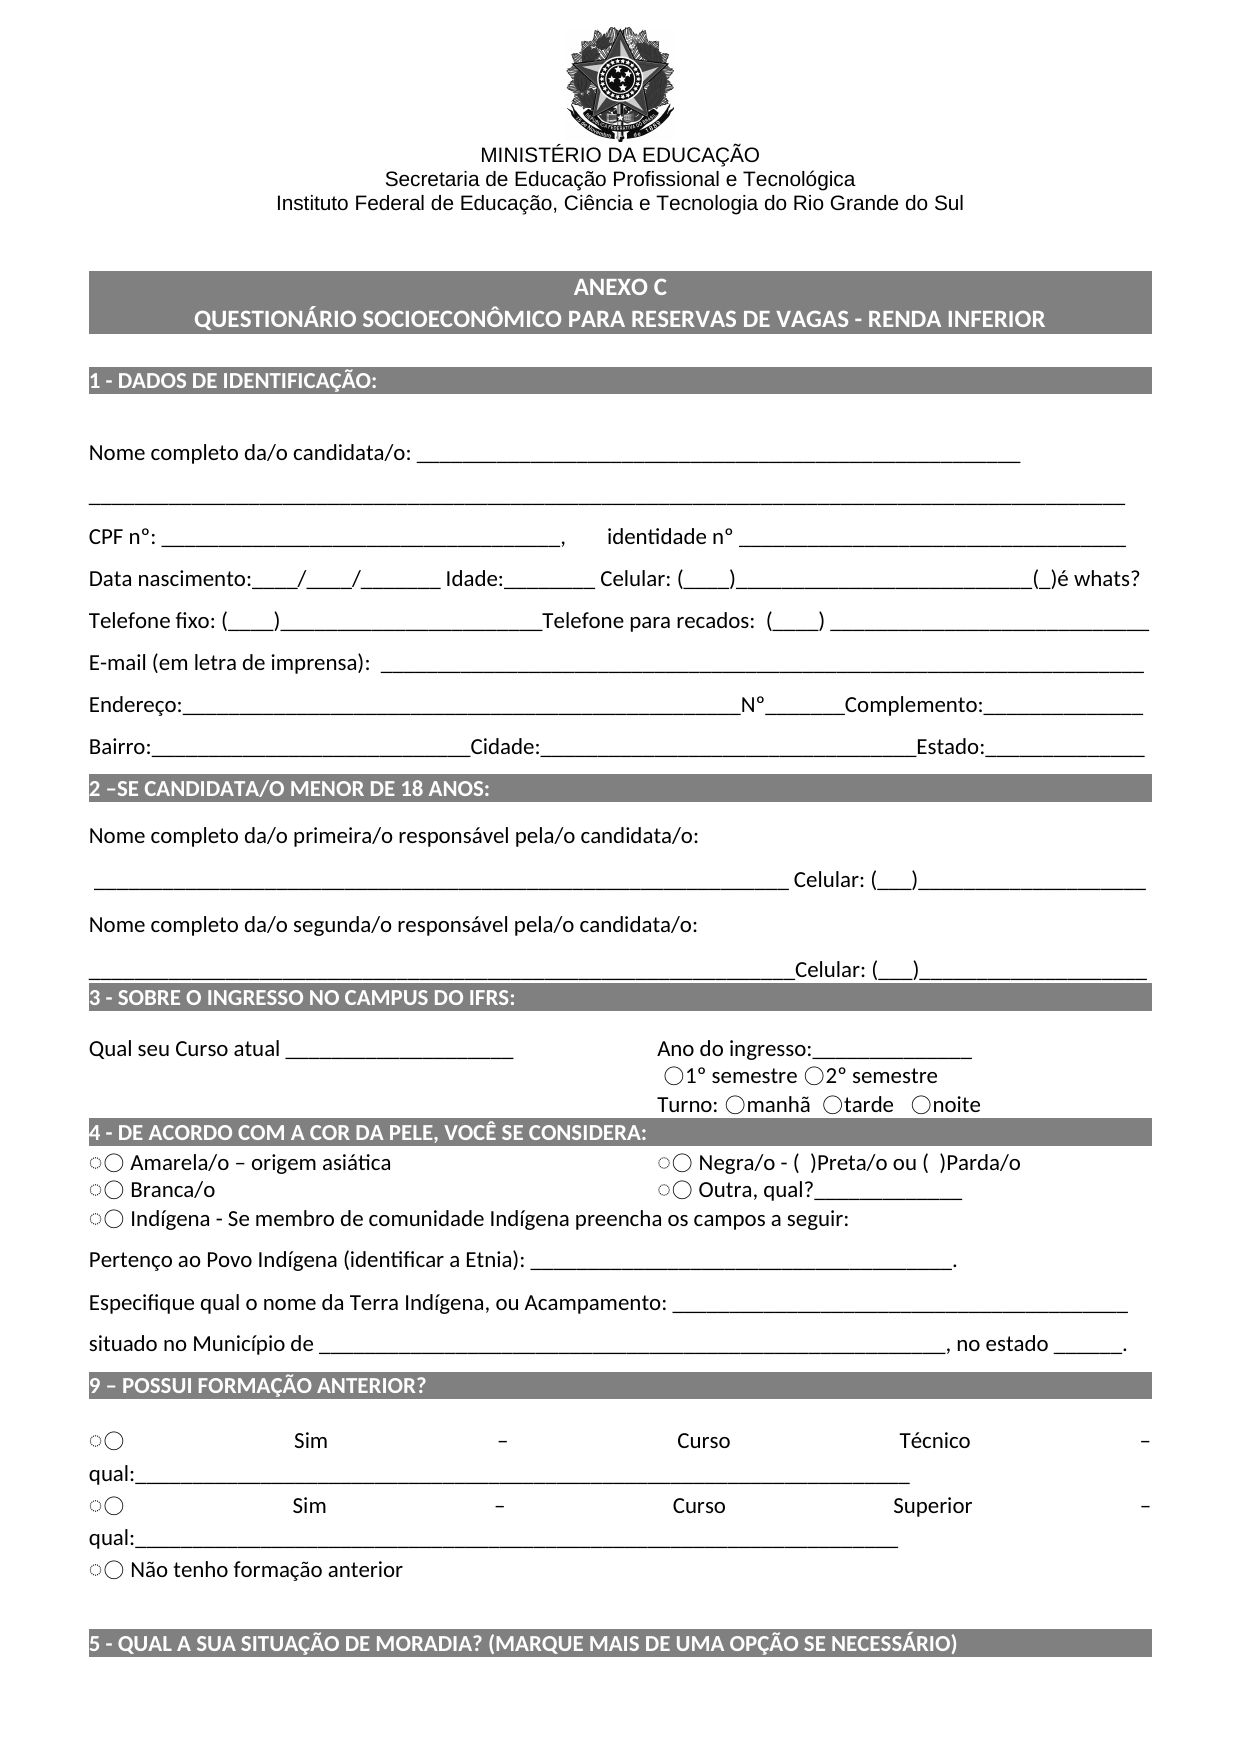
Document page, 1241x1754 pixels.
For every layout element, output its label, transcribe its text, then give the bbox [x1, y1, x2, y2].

text ⃝ Sim – Curso Técnico – qual:____________________________________________________________________ [89, 1426, 1152, 1487]
text E-mail (em letra de imprensa): ___________________________________________________________________ [89, 648, 1152, 676]
text Pertenço ao Povo Indígena (identificar a Etnia): _____________________________________. [89, 1246, 1152, 1274]
text ⃝1º semestre ⃝2º semestre [657, 1062, 1152, 1090]
text ⃝ Amarela/o – origem asiática [89, 1148, 583, 1176]
subtitle ANEXO C [89, 271, 1152, 302]
text ⃝ Negra/o - ( )Preta/o ou ( )Parda/o [657, 1148, 1152, 1176]
text Qual seu Curso atual ____________________ [89, 1034, 583, 1062]
text ⃝ Branca/o [89, 1176, 583, 1204]
text Ano do ingresso:______________ [657, 1034, 1152, 1062]
text Nome completo da/o segunda/o responsável pela/o candidata/o: [89, 910, 1152, 938]
subtitle QUESTIONÁRIO SOCIOECONÔMICO PARA RESERVAS DE VAGAS - RENDA INFERIOR [89, 304, 1152, 334]
text ______________________________________________________________Celular: (___)____________________ [89, 955, 1152, 983]
subtitle 2 –SE CANDIDATA/O MENOR DE 18 ANOS: [89, 774, 1152, 802]
text Data nascimento:____/____/_______ Idade:________ Celular: (____)__________________________(_)é whats? [89, 564, 1152, 592]
text ⃝ Não tenho formação anterior [89, 1555, 1152, 1583]
text CPF nº: ___________________________________, identidade nº __________________________________ [89, 522, 1152, 550]
text Nome completo da/o primeira/o responsável pela/o candidata/o: [89, 821, 1152, 849]
text _____________________________________________________________ Celular: (___)____________________ [89, 866, 1152, 893]
subtitle 5 - QUAL A SUA SITUAÇÃO DE MORADIA? (MARQUE MAIS DE UMA OPÇÃO SE NECESSÁRIO) [89, 1629, 1152, 1657]
subtitle 9 – POSSUI FORMAÇÃO ANTERIOR? [89, 1372, 1152, 1399]
subtitle 1 - DADOS DE IDENTIFICAÇÃO: [89, 367, 1152, 394]
text ___________________________________________________________________________________________ [89, 480, 1152, 508]
text Bairro:____________________________Cidade:_________________________________Estado:______________ [89, 732, 1152, 760]
text situado no Município de _______________________________________________________, no estado ______. [89, 1329, 1152, 1358]
subtitle 3 - SOBRE O INGRESSO NO CAMPUS DO IFRS: [89, 983, 1152, 1011]
text ⃝ Sim – Curso Superior – qual:___________________________________________________________________ [89, 1491, 1152, 1551]
text ⃝ Indígena - Se membro de comunidade Indígena preencha os campos a seguir: [89, 1204, 1152, 1232]
text Nome completo da/o candidata/o: _____________________________________________________ [89, 438, 1152, 466]
text ⃝ Outra, qual?_____________ [657, 1176, 1152, 1204]
subtitle 4 - DE ACORDO COM A COR DA PELE, VOCÊ SE CONSIDERA: [89, 1118, 1152, 1146]
text Turno: ⃝manhã ⃝tarde ⃝noite [657, 1090, 1152, 1118]
text Telefone fixo: (____)_______________________Telefone para recados: (____) ____________________________ [89, 606, 1152, 634]
text Endereço:_________________________________________________Nº_______Complemento:______________ [89, 690, 1152, 718]
text Especifique qual o nome da Terra Indígena, ou Acampamento: ________________________________________ [89, 1288, 1152, 1316]
